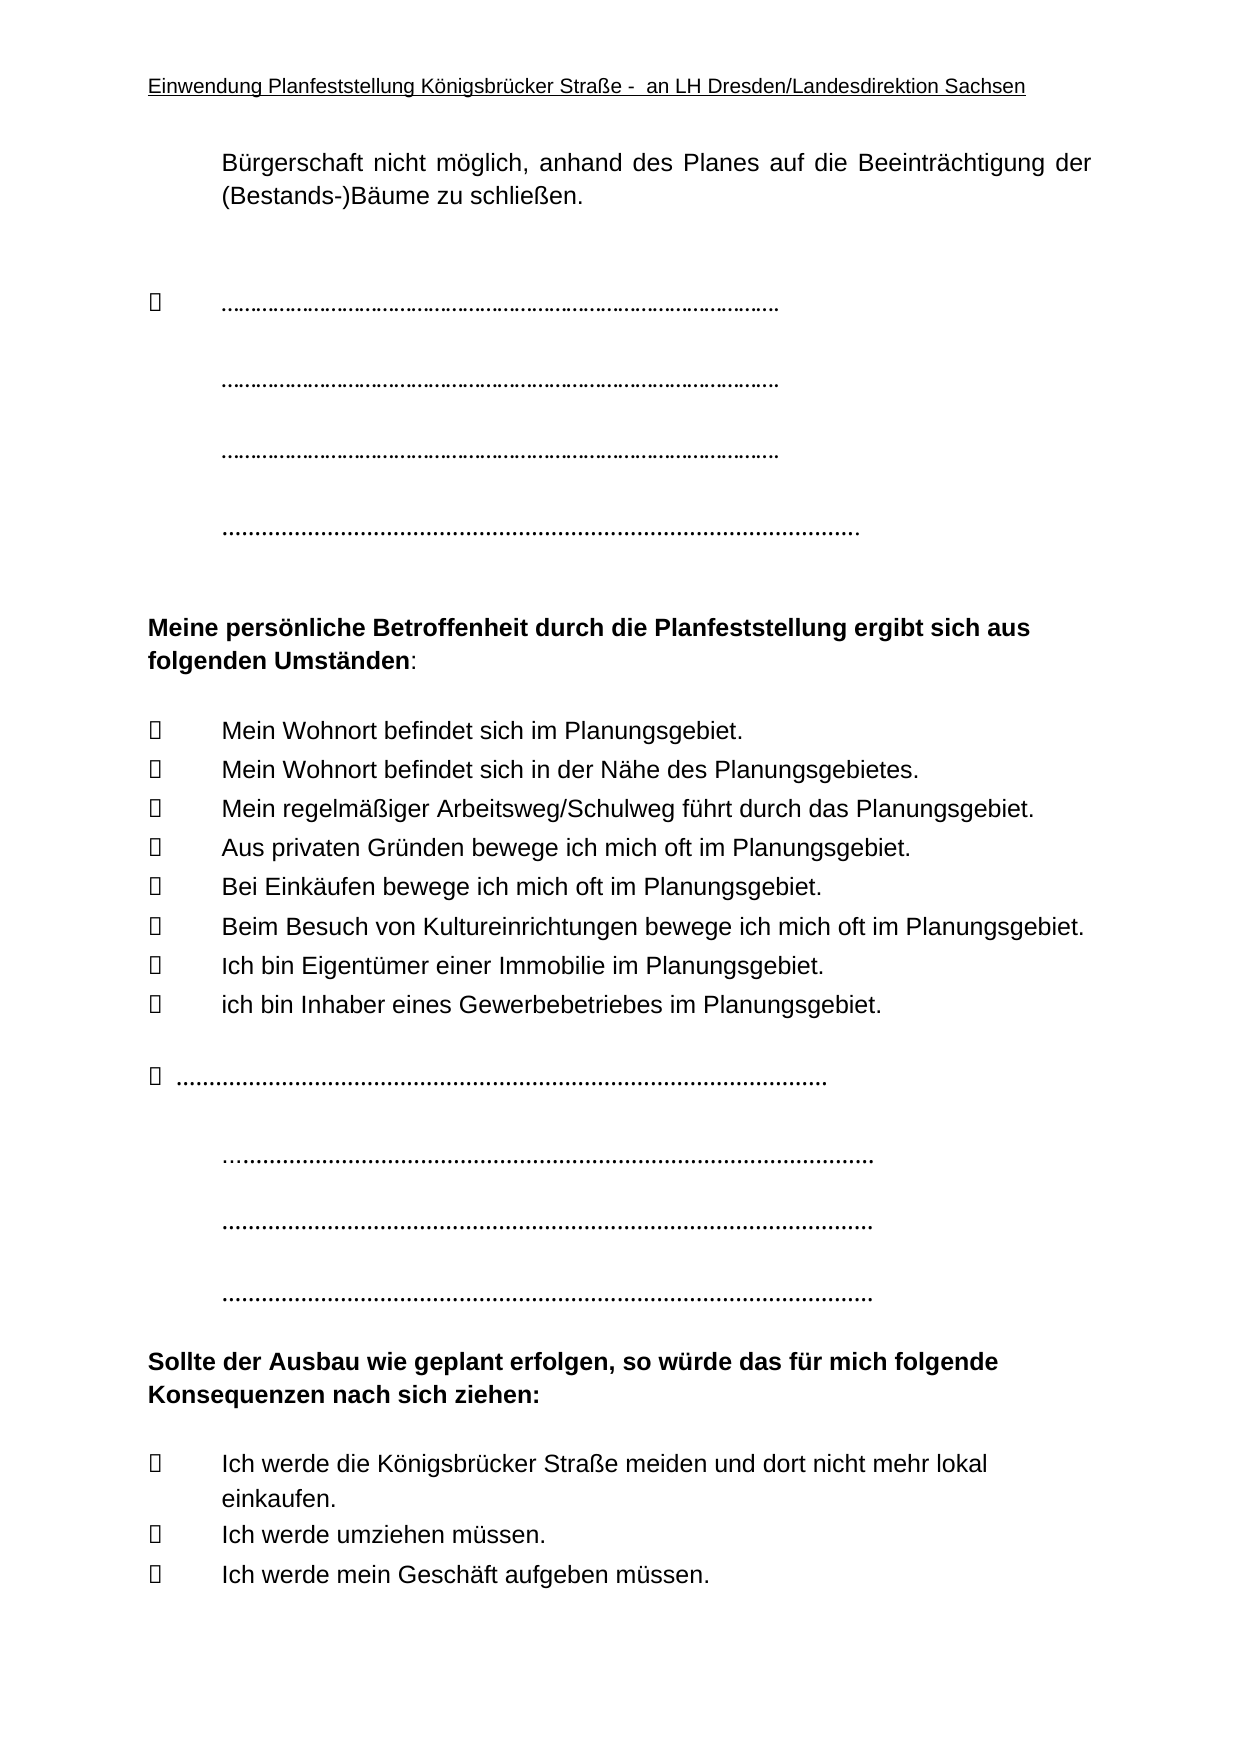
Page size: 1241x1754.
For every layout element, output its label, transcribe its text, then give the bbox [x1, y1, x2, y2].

text Sollte der Ausbau wie geplant erfolgen, so würde das für mich folgende Konsequenzen nach sich ziehen: [148, 1347, 1093, 1408]
text Meine persönliche Betroffenheit durch die Planfeststellung ergibt sich aus folgenden Umständen: [148, 613, 1093, 675]
text  ich bin Inhaber eines Gewerbebetriebes im Planungsgebiet. [148, 987, 1093, 1021]
text  Ich werde mein Geschäft aufgeben müssen. [148, 1556, 1093, 1590]
text  Mein regelmäßiger Arbeitsweg/Schulweg führt durch das Planungsgebiet. [148, 791, 1093, 825]
text ……………………………………………………………………………………… [148, 1202, 1093, 1236]
text  Bei Einkäufen bewege ich mich oft im Planungsgebiet. [148, 869, 1093, 903]
text  Ich werde die Königsbrücker Straße meiden und dort nicht mehr lokal einkaufen. [148, 1446, 1093, 1513]
text ……………………………………………………………………………………. [148, 363, 1093, 394]
text ……………………………………………………………………………………… [148, 1274, 1093, 1308]
text  Aus privaten Gründen bewege ich mich oft im Planungsgebiet. [148, 830, 1093, 864]
text  Mein Wohnort befindet sich in der Nähe des Planungsgebietes. [148, 752, 1093, 786]
text  Ich bin Eigentümer einer Immobilie im Planungsgebiet. [148, 947, 1093, 981]
text  ……………………………………………………………………………………… [148, 1059, 1093, 1093]
text  Mein Wohnort befindet sich im Planungsgebiet. [148, 712, 1093, 746]
text ...…………………………………………………………………………………… [148, 1137, 1093, 1171]
text Bürgerschaft nicht möglich, anhand des Planes auf die Beeinträchtigung der (Bestands-)Bäume zu schließen. [148, 148, 1093, 209]
text ……………………………………………………………………………………. [148, 508, 1093, 542]
text  Beim Besuch von Kultureinrichtungen bewege ich mich oft im Planungsgebiet. [148, 908, 1093, 942]
text  Ich werde umziehen müssen. [148, 1517, 1093, 1551]
text  ……………………………………………………………………………………. [148, 285, 1093, 319]
text ……………………………………………………………………………………. [148, 434, 1093, 464]
